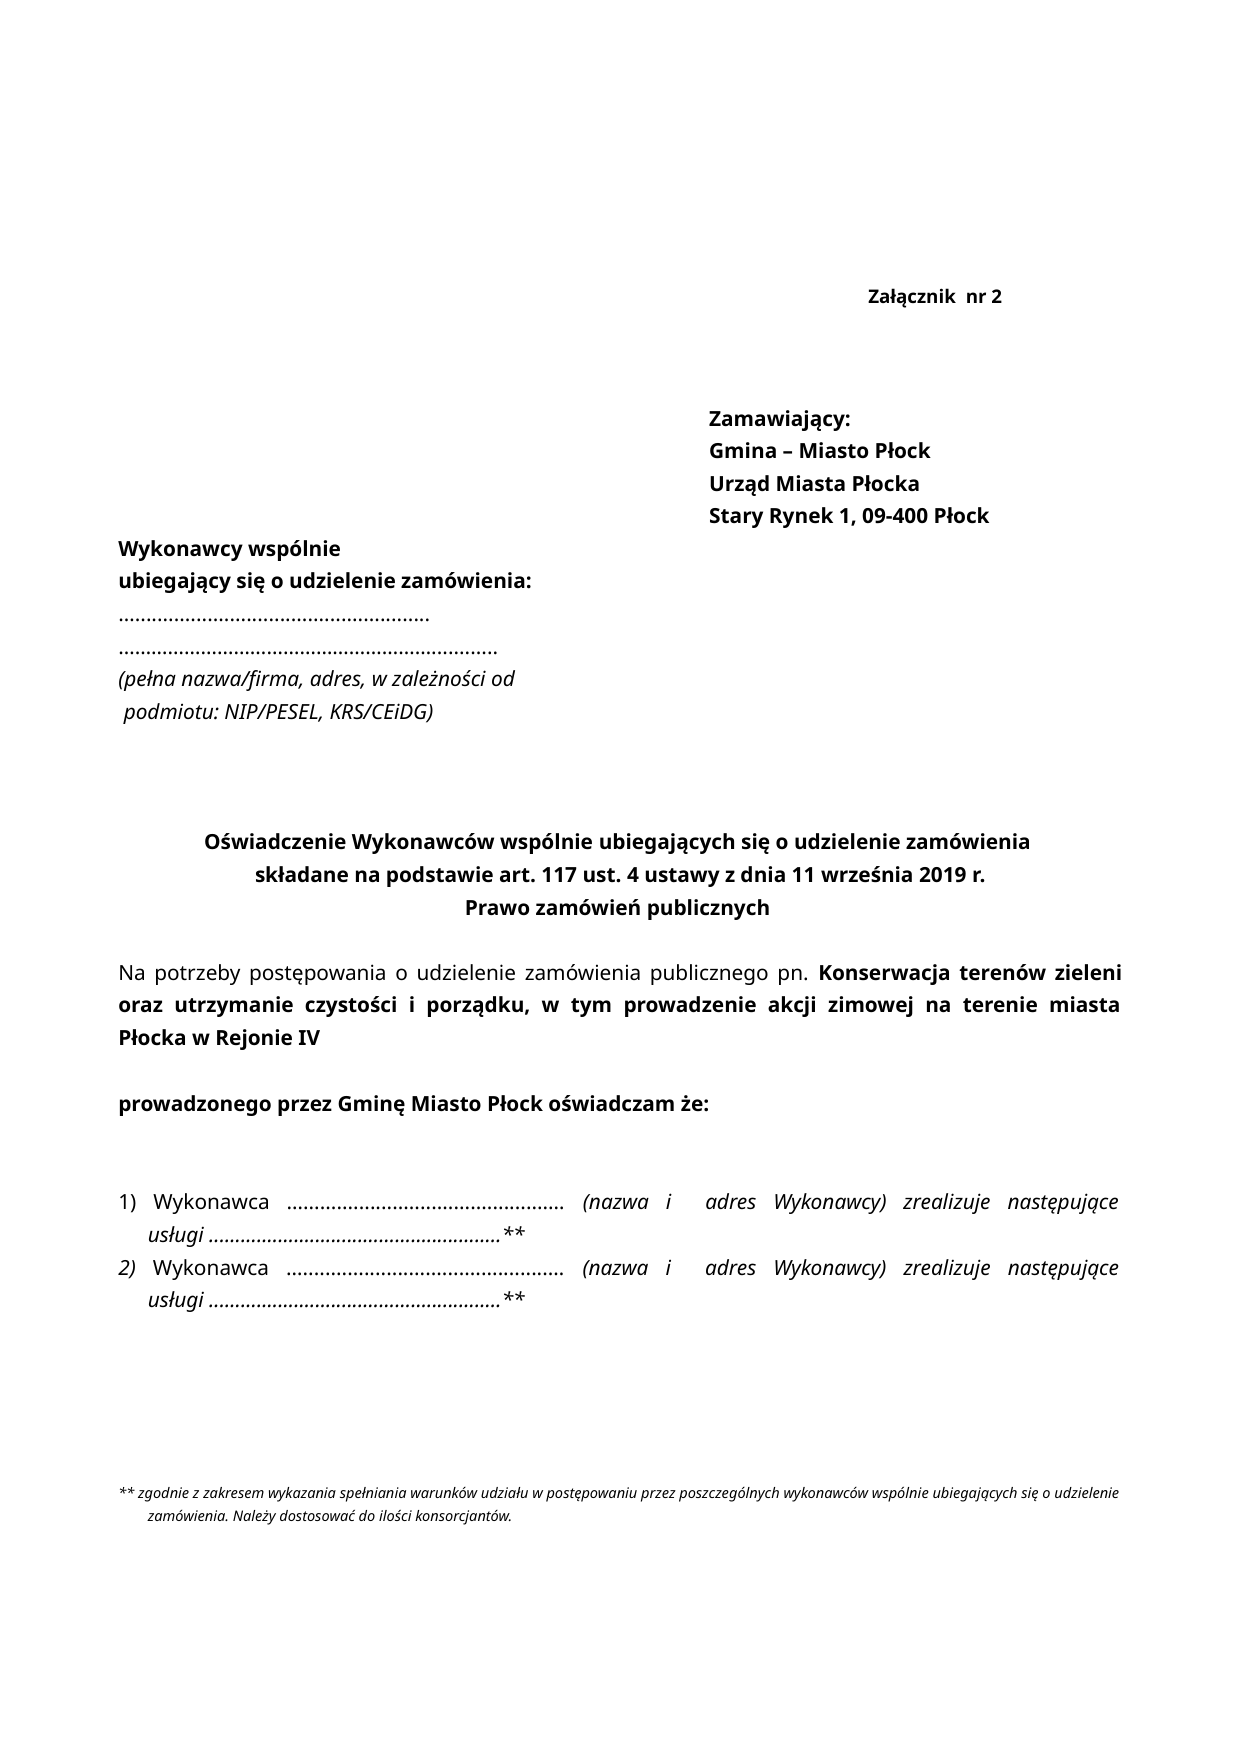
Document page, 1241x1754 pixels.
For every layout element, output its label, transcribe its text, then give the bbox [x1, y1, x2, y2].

text składane na podstawie art. 117 ust. 4 ustawy z dnia 11 września 2019 r. [118, 860, 1122, 888]
text prowadzonego przez Gminę Miasto Płock oświadczam że: [118, 1089, 1122, 1117]
text Zamawiający: [118, 404, 1122, 432]
text Urząd Miasta Płocka [118, 469, 1122, 497]
text Gmina – Miasto Płock [118, 436, 1122, 465]
text Prawo zamówień publicznych [118, 893, 1122, 921]
text ubiegający się o udzielenie zamówienia: [118, 567, 1122, 595]
text …………………………………………………............ [118, 632, 1122, 660]
text Załącznik nr 2 [823, 283, 1122, 309]
text …..................................................... [118, 599, 1122, 628]
text Wykonawcy wspólnie [118, 534, 1122, 562]
text 1) Wykonawca …............................................… (nazwa i adres Wykonawcy) zrealizuje następujące usługi ....................................................…** [118, 1187, 1122, 1248]
text podmiotu: NIP/PESEL, KRS/CEiDG) [118, 697, 1122, 726]
text Na potrzeby postępowania o udzielenie zamówienia publicznego pn. Konserwacja terenów zieleni oraz utrzymanie czystości i porządku, w tym prowadzenie akcji zimowej na terenie miasta Płocka w Rejonie IV [118, 958, 1122, 1052]
text 2) Wykonawca …............................................… (nazwa i adres Wykonawcy) zrealizuje następujące usługi ....................................................…** [118, 1253, 1122, 1314]
text Stary Rynek 1, 09-400 Płock [118, 501, 1122, 530]
text Oświadczenie Wykonawców wspólnie ubiegających się o udzielenie zamówienia [118, 827, 1122, 856]
text (pełna nazwa/firma, adres, w zależności od [118, 664, 1122, 693]
text ** zgodnie z zakresem wykazania spełniania warunków udziału w postępowaniu przez poszczególnych wykonawców wspólnie ubiegających się o udzielenie zamówienia. Należy dostosować do ilości konsorcjantów. [118, 1483, 1122, 1526]
